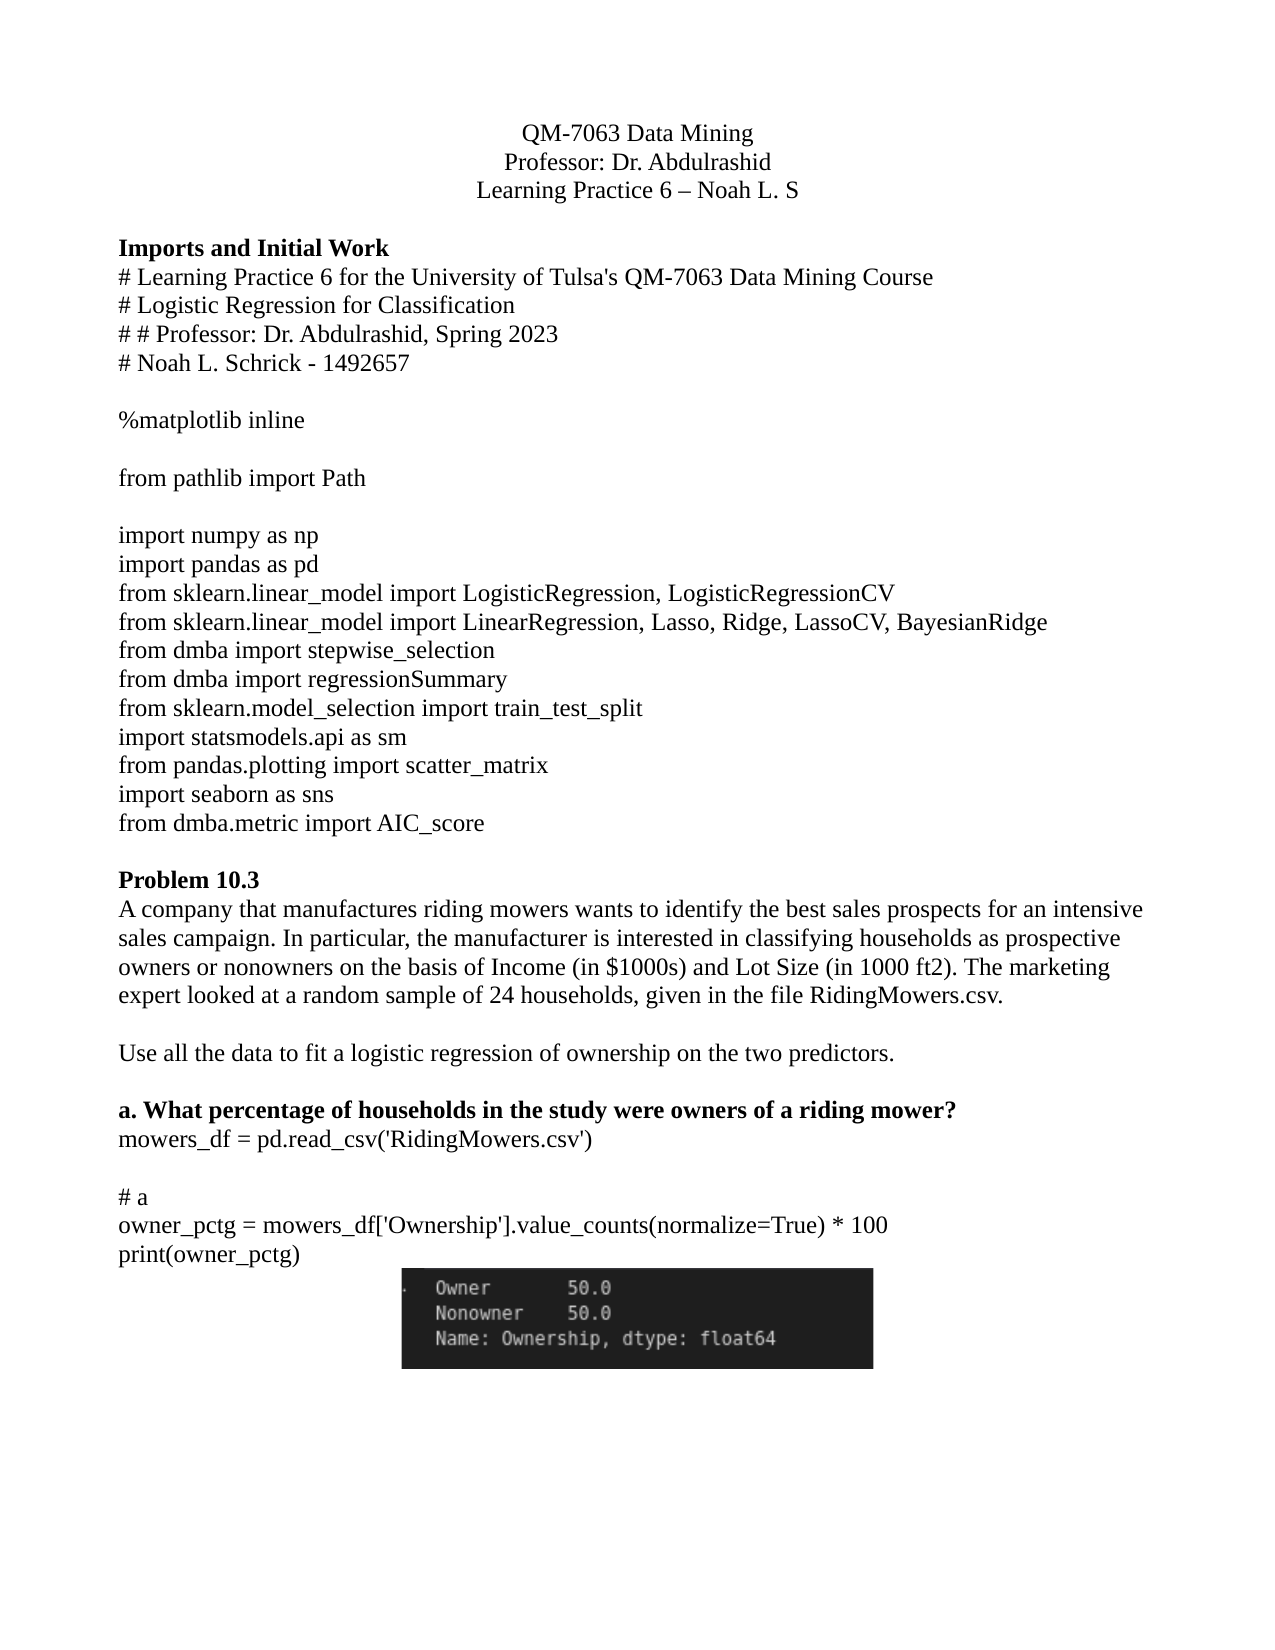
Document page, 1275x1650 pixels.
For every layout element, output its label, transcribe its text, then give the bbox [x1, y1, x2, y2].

text QM-7063 Data Mining [118, 118, 1157, 147]
text from sklearn.model_selection import train_test_split [118, 693, 1157, 722]
text import seaborn as sns [118, 779, 1157, 808]
text Learning Practice 6 – Noah L. S [118, 176, 1157, 204]
text # a [118, 1182, 1157, 1211]
text from pathlib import Path [118, 463, 1157, 492]
text import pandas as pd [118, 549, 1157, 578]
text from pandas.plotting import scatter_matrix [118, 751, 1157, 779]
text from dmba import regressionSummary [118, 664, 1157, 693]
text import numpy as np [118, 521, 1157, 549]
text # Noah L. Schrick - 1492657 [118, 348, 1157, 377]
text from dmba.metric import AIC_score [118, 808, 1157, 837]
text Problem 10.3 [118, 866, 1157, 894]
text Use all the data to fit a logistic regression of ownership on the two predictors. [118, 1038, 1157, 1067]
text import statsmodels.api as sm [118, 722, 1157, 751]
text from sklearn.linear_model import LogisticRegression, LogisticRegressionCV [118, 578, 1157, 607]
text print(owner_pctg) [118, 1239, 1157, 1268]
text # Logistic Regression for Classification [118, 291, 1157, 319]
text from sklearn.linear_model import LinearRegression, Lasso, Ridge, LassoCV, BayesianRidge [118, 607, 1157, 636]
text # Learning Practice 6 for the University of Tulsa's QM-7063 Data Mining Course [118, 262, 1157, 291]
text Professor: Dr. Abdulrashid [118, 147, 1157, 176]
text a. What percentage of households in the study were owners of a riding mower? [118, 1096, 1157, 1124]
text # # Professor: Dr. Abdulrashid, Spring 2023 [118, 319, 1157, 348]
text owner_pctg = mowers_df['Ownership'].value_counts(normalize=True) * 100 [118, 1211, 1157, 1239]
text A company that manufactures riding mowers wants to identify the best sales prospects for an intensive sales campaign. In particular, the manufacturer is interested in classifying households as prospective owners or nonowners on the basis of Income (in $1000s) and Lot Size (in 1000 ft2). The marketing expert looked at a random sample of 24 households, given in the file RidingMowers.csv. [118, 894, 1157, 1009]
text from dmba import stepwise_selection [118, 636, 1157, 664]
text mowers_df = pd.read_csv('RidingMowers.csv') [118, 1124, 1157, 1153]
text %matplotlib inline [118, 406, 1157, 434]
text Imports and Initial Work [118, 233, 1157, 262]
picture [401, 1268, 874, 1369]
